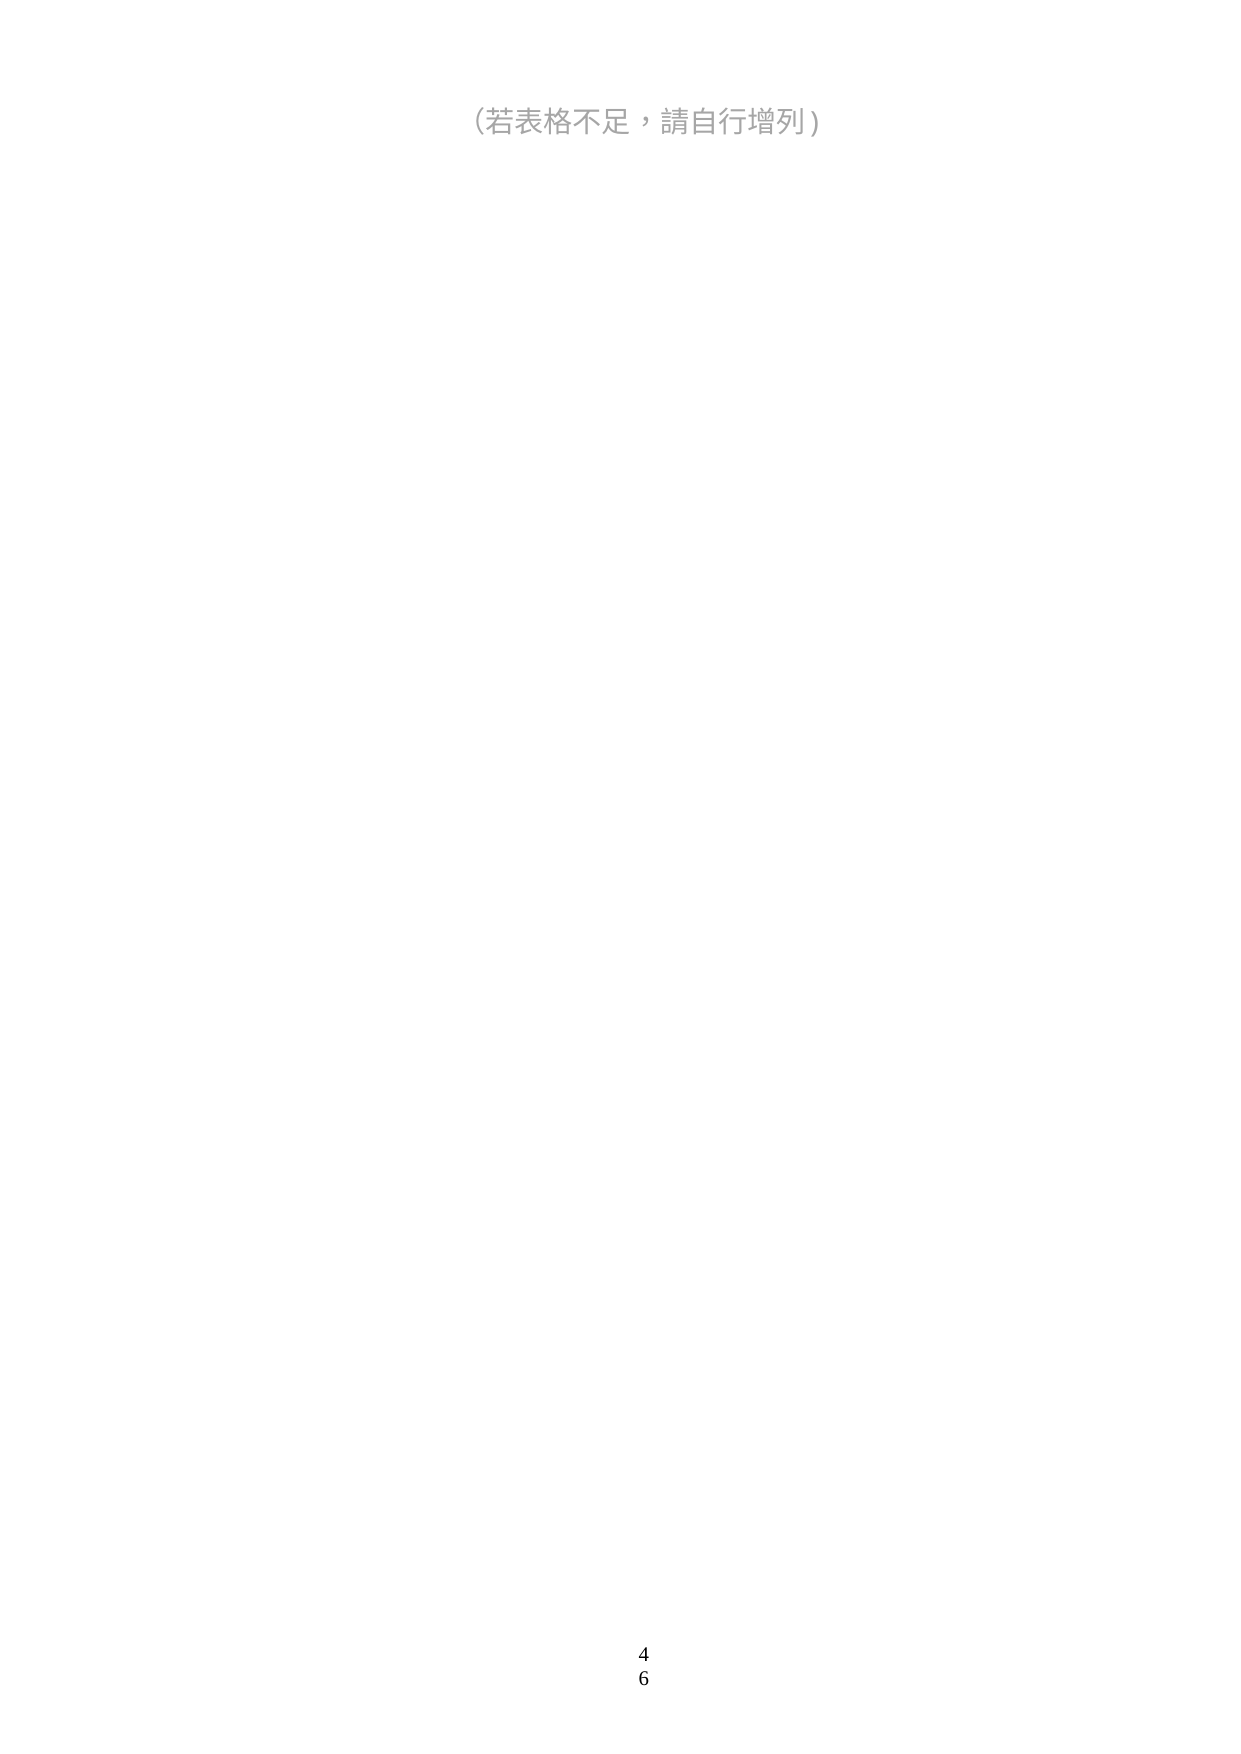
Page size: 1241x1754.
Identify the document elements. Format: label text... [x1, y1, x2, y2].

text （若表格不足，請自行增列) [112, 78, 1167, 140]
